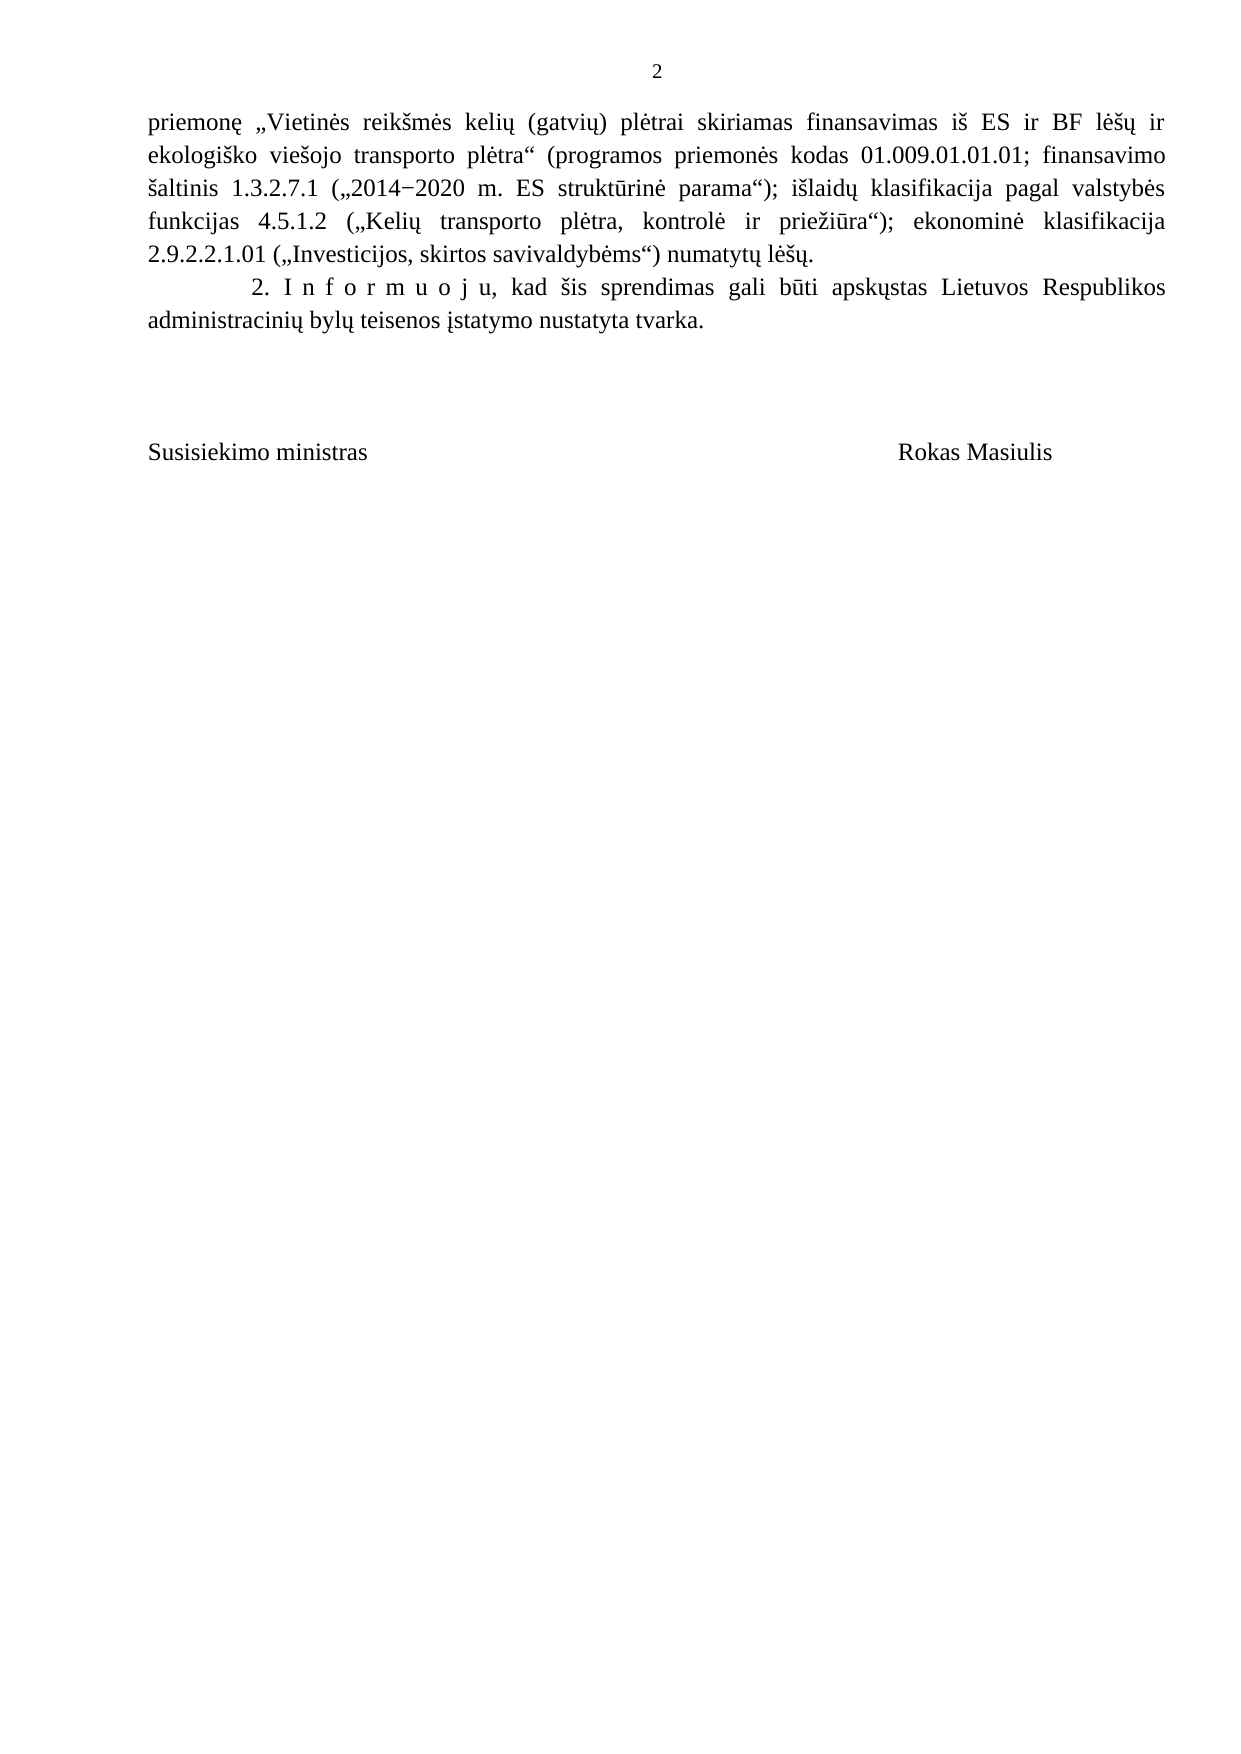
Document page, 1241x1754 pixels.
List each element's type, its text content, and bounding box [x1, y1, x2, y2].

text priemonę „Vietinės reikšmės kelių (gatvių) plėtrai skiriamas finansavimas iš ES ir BF lėšų ir ekologiško viešojo transporto plėtra“ (programos priemonės kodas 01.009.01.01.01; finansavimo šaltinis 1.3.2.7.1 („2014−2020 m. ES struktūrinė parama“); išlaidų klasifikacija pagal valstybės funkcijas 4.5.1.2 („Kelių transporto plėtra, kontrolė ir priežiūra“); ekonominė klasifikacija 2.9.2.2.1.01 („Investicijos, skirtos savivaldybėms“) numatytų lėšų. [148, 107, 1166, 268]
text Susisiekimo ministras Rokas Masiulis [148, 437, 1166, 466]
text 2. Informuoju, kad šis sprendimas gali būti apskųstas Lietuvos Respublikos administracinių bylų teisenos įstatymo nustatyta tvarka. [148, 272, 1166, 334]
